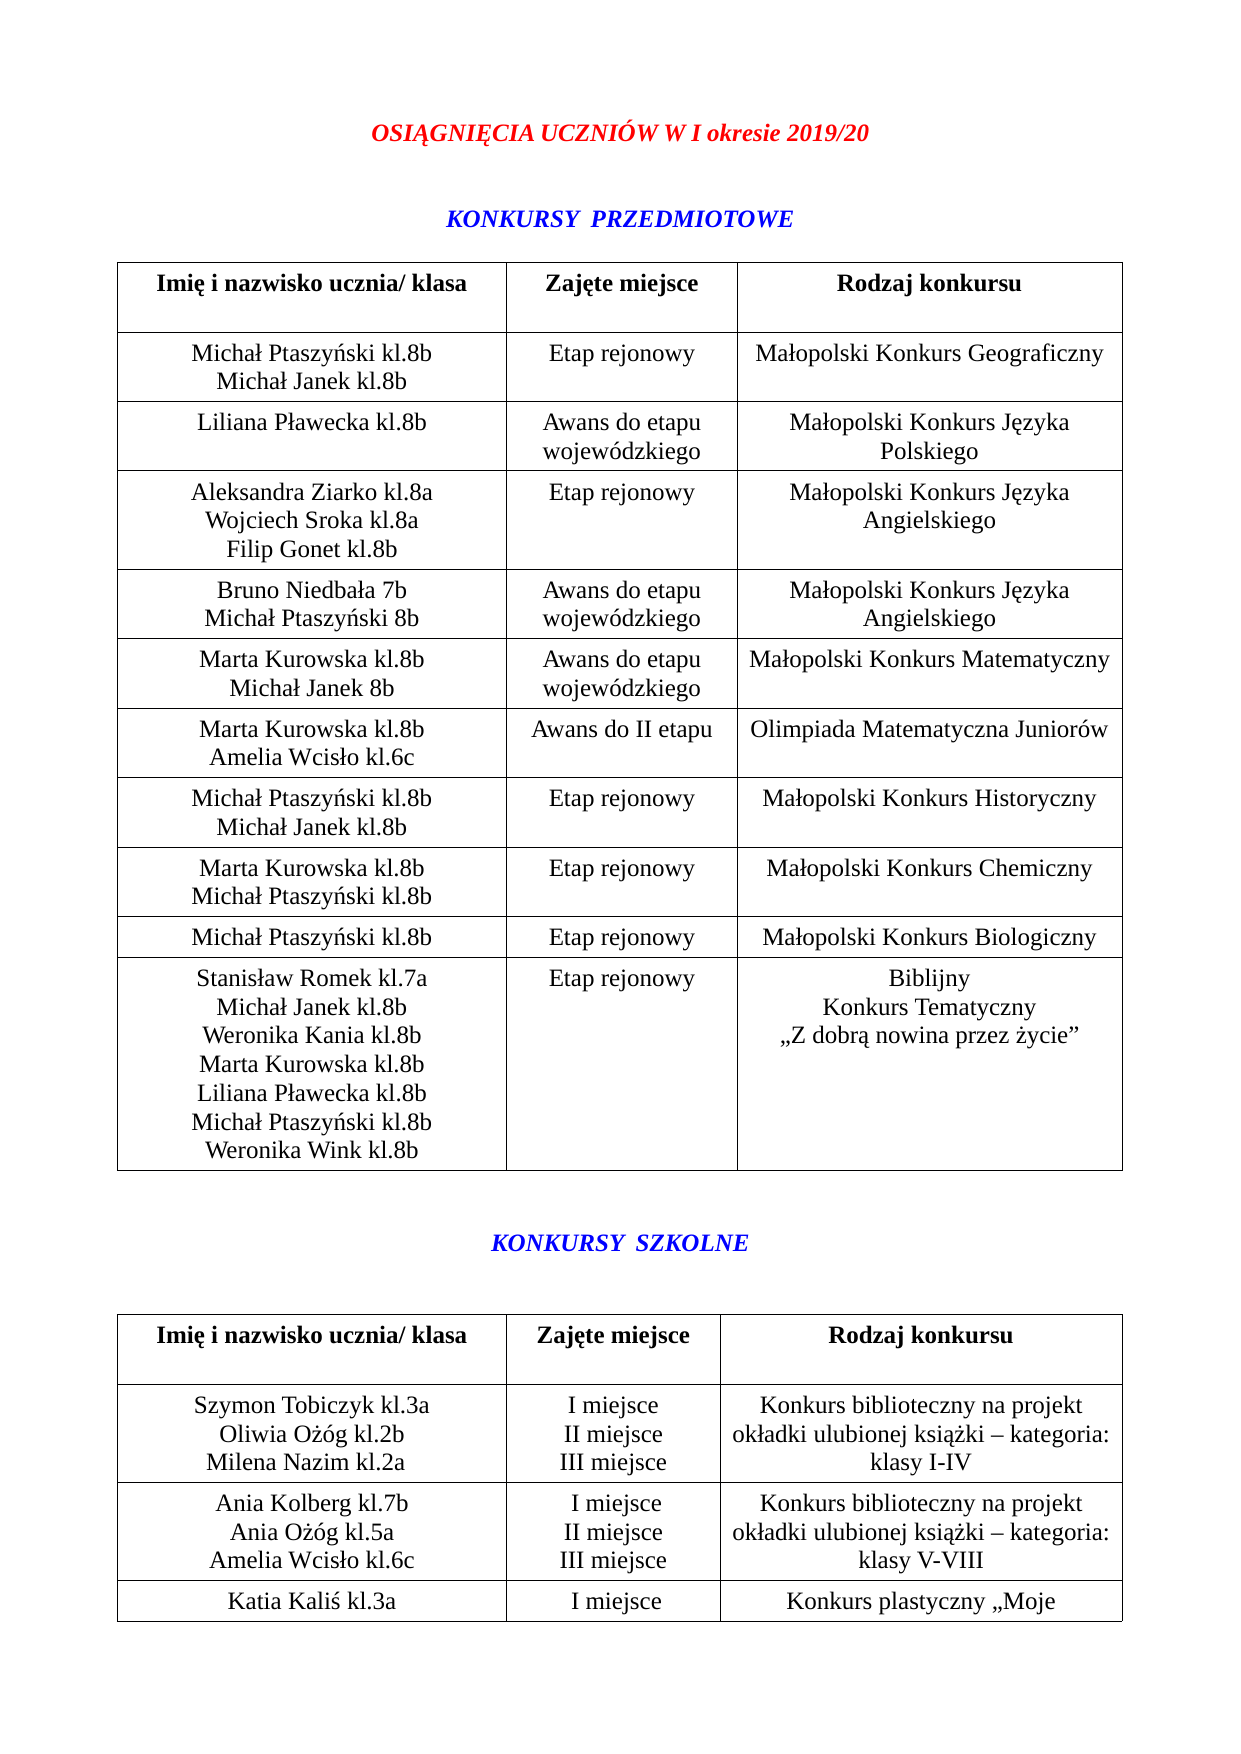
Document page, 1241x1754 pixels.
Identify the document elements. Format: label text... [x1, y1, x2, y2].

table_cell Konkurs plastyczny „Moje [721, 1581, 1122, 1621]
table_cell I miejsce [507, 1581, 720, 1621]
table_cell Marta Kurowska kl.8b Michał Janek 8b [118, 639, 506, 707]
table_cell Małopolski Konkurs Języka Polskiego [738, 402, 1122, 470]
table_cell Biblijny Konkurs Tematyczny „Z dobrą nowina przez życie” [738, 958, 1122, 1170]
table_cell Małopolski Konkurs Chemiczny [738, 848, 1122, 916]
table_cell Marta Kurowska kl.8b Amelia Wcisło kl.6c [118, 709, 506, 777]
table_cell I miejsce II miejsce III miejsce [507, 1483, 720, 1580]
table_header Rodzaj konkursu [721, 1315, 1122, 1384]
table_header Imię i nazwisko ucznia/ klasa [118, 263, 506, 331]
table_cell Awans do etapu wojewódzkiego [507, 570, 737, 638]
table_cell Michał Ptaszyński kl.8b [118, 917, 506, 957]
table_cell Małopolski Konkurs Języka Angielskiego [738, 570, 1122, 638]
table_cell Konkurs biblioteczny na projekt okładki ulubionej książki – kategoria: klasy V-VIII [721, 1483, 1122, 1580]
table_cell Konkurs biblioteczny na projekt okładki ulubionej książki – kategoria: klasy I-IV [721, 1385, 1122, 1482]
table_header Zajęte miejsce [507, 263, 737, 331]
table_cell Etap rejonowy [507, 333, 737, 401]
text KONKURSY PRZEDMIOTOWE [118, 204, 1122, 233]
table_cell Olimpiada Matematyczna Juniorów [738, 709, 1122, 777]
table_header Zajęte miejsce [507, 1315, 720, 1384]
table_cell Katia Kaliś kl.3a [118, 1581, 506, 1621]
text KONKURSY SZKOLNE [118, 1228, 1122, 1257]
table_cell Awans do etapu wojewódzkiego [507, 639, 737, 707]
table_cell Bruno Niedbała 7b Michał Ptaszyński 8b [118, 570, 506, 638]
table_cell I miejsce II miejsce III miejsce [507, 1385, 720, 1482]
table_cell Ania Kolberg kl.7b Ania Ożóg kl.5a Amelia Wcisło kl.6c [118, 1483, 506, 1580]
table_cell Szymon Tobiczyk kl.3a Oliwia Ożóg kl.2b Milena Nazim kl.2a [118, 1385, 506, 1482]
table_cell Aleksandra Ziarko kl.8a Wojciech Sroka kl.8a Filip Gonet kl.8b [118, 471, 506, 568]
table_cell Etap rejonowy [507, 917, 737, 957]
table_cell Marta Kurowska kl.8b Michał Ptaszyński kl.8b [118, 848, 506, 916]
table_cell Małopolski Konkurs Języka Angielskiego [738, 471, 1122, 568]
table_cell Małopolski Konkurs Matematyczny [738, 639, 1122, 707]
table_cell Etap rejonowy [507, 471, 737, 568]
table_cell Michał Ptaszyński kl.8b Michał Janek kl.8b [118, 333, 506, 401]
table_header Rodzaj konkursu [738, 263, 1122, 331]
table_cell Małopolski Konkurs Biologiczny [738, 917, 1122, 957]
table_cell Stanisław Romek kl.7a Michał Janek kl.8b Weronika Kania kl.8b Marta Kurowska kl.8b Liliana Pławecka kl.8b Michał Ptaszyński kl.8b Weronika Wink kl.8b [118, 958, 506, 1170]
table_cell Awans do etapu wojewódzkiego [507, 402, 737, 470]
table_cell Etap rejonowy [507, 778, 737, 846]
table_cell Małopolski Konkurs Geograficzny [738, 333, 1122, 401]
table_cell Etap rejonowy [507, 848, 737, 916]
table_cell Małopolski Konkurs Historyczny [738, 778, 1122, 846]
table_cell Michał Ptaszyński kl.8b Michał Janek kl.8b [118, 778, 506, 846]
table_cell Liliana Pławecka kl.8b [118, 402, 506, 470]
table_header Imię i nazwisko ucznia/ klasa [118, 1315, 506, 1384]
table_cell Awans do II etapu [507, 709, 737, 777]
table_cell Etap rejonowy [507, 958, 737, 1170]
text OSIĄGNIĘCIA UCZNIÓW W I okresie 2019/20 [118, 118, 1122, 147]
